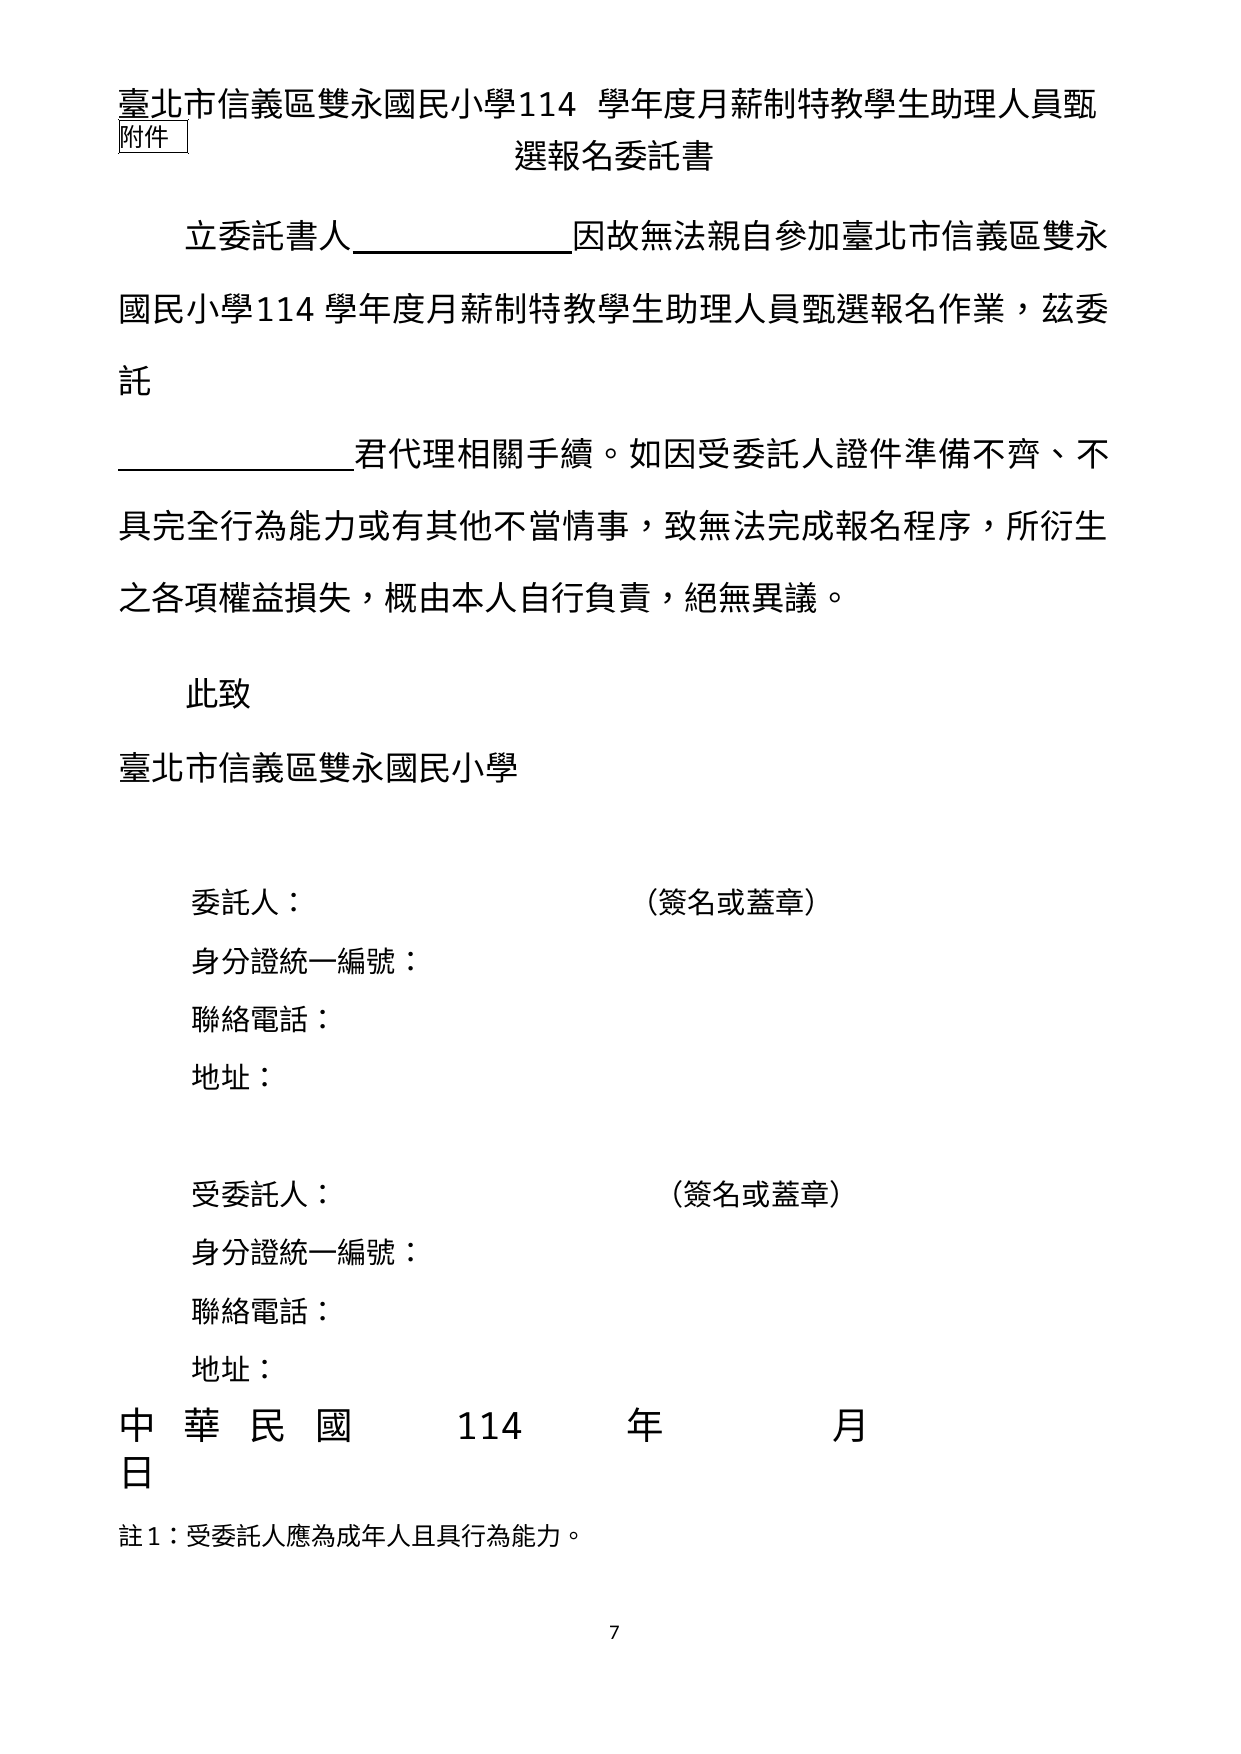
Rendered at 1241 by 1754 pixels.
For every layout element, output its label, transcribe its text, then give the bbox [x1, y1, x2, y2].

text 此致 [185, 673, 1110, 715]
text 地址： [118, 1352, 1110, 1388]
text 註1：受委託人應為成年人且具行為能力。 [118, 1520, 1110, 1552]
text 地址： [118, 1060, 1110, 1096]
text 附件3 [120, 121, 187, 152]
text 臺北市信義區雙永國民小學114 學年度月薪制特教學生助理人員甄選報名委託書 [103, 75, 1110, 179]
text 臺北市信義區雙永國民小學 [118, 747, 1110, 788]
text 聯絡電話： [118, 1002, 1110, 1038]
text 立委託書人 因故無法親自參加臺北市信義區雙永國民小學114學年度月薪制特教學生助理人員甄選報名作業，茲委託 君代理相關手續。如因受委託人證件準備不齊、不具完全行為能力或有其他不當情事，致無法完成報名程序，所衍生之各項權益損失，概由本人自行負責，絕無異議。 [118, 210, 1110, 620]
text 中 華 民 國 114 年 月 日 [118, 1402, 1110, 1495]
text 聯絡電話： [118, 1293, 1110, 1330]
text 受委託人： （簽名或蓋章） [118, 1177, 1110, 1213]
text 身分證統一編號： [118, 1235, 1110, 1271]
text 委託人： （簽名或蓋章） [118, 885, 1110, 921]
text 身分證統一編號： [118, 943, 1110, 980]
